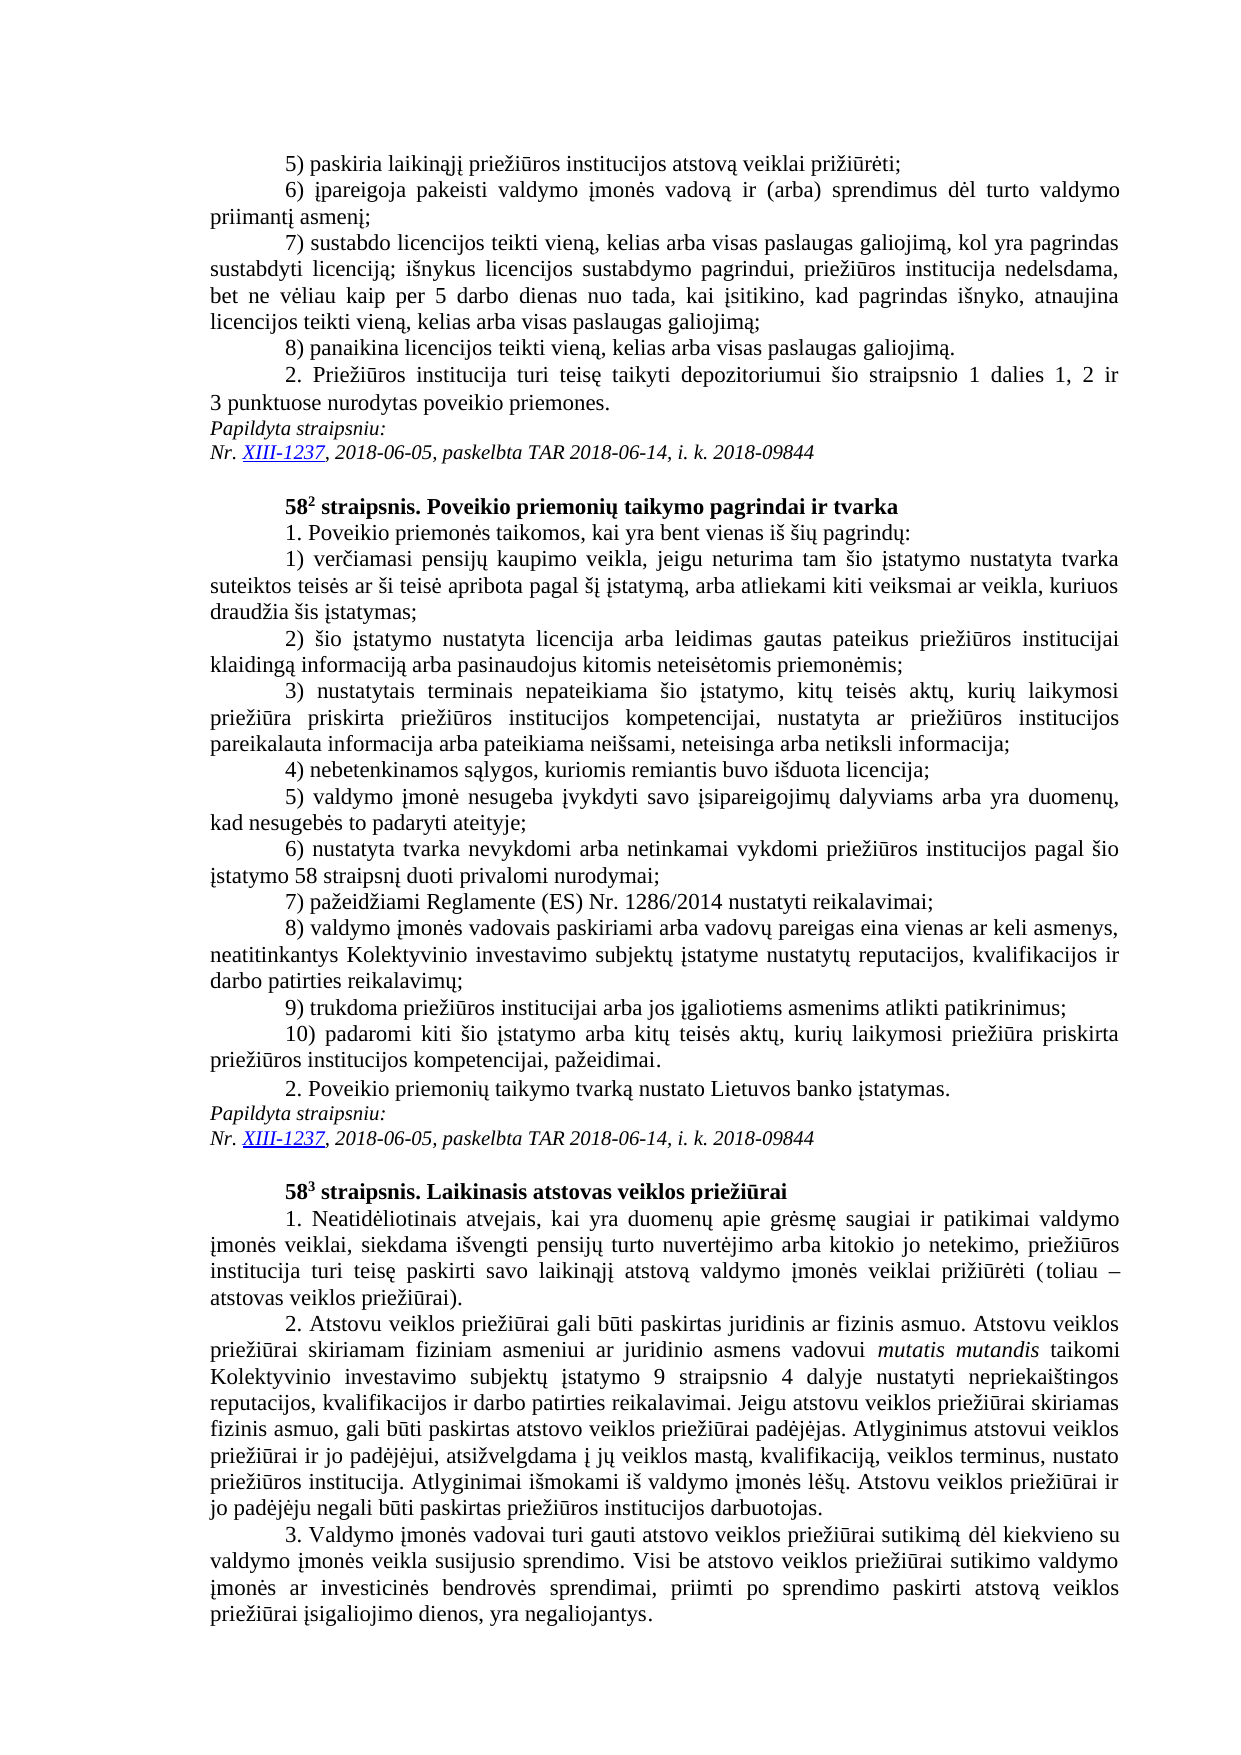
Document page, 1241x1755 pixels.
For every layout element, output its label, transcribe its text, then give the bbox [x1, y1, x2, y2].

text 10) padaromi kiti šio įstatymo arba kitų teisės aktų, kurių laikymosi priežiūra priskirta priežiūros institucijos kompetencijai, pažeidimai. [210, 1020, 1120, 1073]
text 3) nustatytais terminais nepateikiama šio įstatymo, kitų teisės aktų, kurių laikymosi priežiūra priskirta priežiūros institucijos kompetencijai, nustatyta ar priežiūros institucijos pareikalauta informacija arba pateikiama neišsami, neteisinga arba netiksli informacija; [210, 677, 1120, 756]
text 8) valdymo įmonės vadovais paskiriami arba vadovų pareigas eina vienas ar keli asmenys, neatitinkantys Kolektyvinio investavimo subjektų įstatyme nustatytų reputacijos, kvalifikacijos ir darbo patirties reikalavimų; [210, 914, 1120, 993]
text 2. Priežiūros institucija turi teisę taikyti depozitoriumui šio straipsnio 1 dalies 1, 2 ir 3 punktuose nurodytas poveikio priemones. [210, 361, 1120, 416]
text 6) nustatyta tvarka nevykdomi arba netinkamai vykdomi priežiūros institucijos pagal šio įstatymo 58 straipsnį duoti privalomi nurodymai; [210, 835, 1120, 888]
text Nr. XIII-1237, 2018-06-05, paskelbta TAR 2018-06-14, i. k. 2018-09844 [210, 440, 1120, 464]
text Nr. XIII-1237, 2018-06-05, paskelbta TAR 2018-06-14, i. k. 2018-09844 [210, 1125, 1120, 1149]
text 8) panaikina licencijos teikti vieną, kelias arba visas paslaugas galiojimą. [210, 334, 1120, 361]
text 1) verčiamasi pensijų kaupimo veikla, jeigu neturima tam šio įstatymo nustatyta tvarka suteiktos teisės ar ši teisė apribota pagal šį įstatymą, arba atliekami kiti veiksmai ar veikla, kuriuos draudžia šis įstatymas; [210, 546, 1120, 624]
text 6) įpareigoja pakeisti valdymo įmonės vadovą ir (arba) sprendimus dėl turto valdymo priimantį asmenį; [210, 176, 1120, 229]
text 7) pažeidžiami Reglamente (ES) Nr. 1286/2014 nustatyti reikalavimai; [210, 888, 1120, 914]
text 9) trukdoma priežiūros institucijai arba jos įgaliotiems asmenims atlikti patikrinimus; [210, 993, 1120, 1020]
text 5) valdymo įmonė nesugeba įvykdyti savo įsipareigojimų dalyviams arba yra duomenų, kad nesugebės to padaryti ateityje; [210, 783, 1120, 835]
text 3. Valdymo įmonės vadovai turi gauti atstovo veiklos priežiūrai sutikimą dėl kiekvieno su valdymo įmonės veikla susijusio sprendimo. Visi be atstovo veiklos priežiūrai sutikimo valdymo įmonės ar investicinės bendrovės sprendimai, priimti po sprendimo paskirti atstovą veiklos priežiūrai įsigaliojimo dienos, yra negaliojantys. [210, 1521, 1120, 1626]
text 2. Atstovu veiklos priežiūrai gali būti paskirtas juridinis ar fizinis asmuo. Atstovu veiklos priežiūrai skiriamam fiziniam asmeniui ar juridinio asmens vadovui mutatis mutandis taikomi Kolektyvinio investavimo subjektų įstatymo 9 straipsnio 4 dalyje nustatyti nepriekaištingos reputacijos, kvalifikacijos ir darbo patirties reikalavimai. Jeigu atstovu veiklos priežiūrai skiriamas fizinis asmuo, gali būti paskirtas atstovo veiklos priežiūrai padėjėjas. Atlyginimus atstovui veiklos priežiūrai ir jo padėjėjui, atsižvelgdama į jų veiklos mastą, kvalifikaciją, veiklos terminus, nustato priežiūros institucija. Atlyginimai išmokami iš valdymo įmonės lėšų. Atstovu veiklos priežiūrai ir jo padėjėju negali būti paskirtas priežiūros institucijos darbuotojas. [210, 1310, 1120, 1521]
text Papildyta straipsniu: [210, 416, 1120, 440]
text Papildyta straipsniu: [210, 1101, 1120, 1125]
text 7) sustabdo licencijos teikti vieną, kelias arba visas paslaugas galiojimą, kol yra pagrindas sustabdyti licenciją; išnykus licencijos sustabdymo pagrindui, priežiūros institucija nedelsdama, bet ne vėliau kaip per 5 darbo dienas nuo tada, kai įsitikino, kad pagrindas išnyko, atnaujina licencijos teikti vieną, kelias arba visas paslaugas galiojimą; [210, 229, 1120, 334]
text 1. Poveikio priemonės taikomos, kai yra bent vienas iš šių pagrindų: [210, 519, 1120, 546]
text 1. Neatidėliotinais atvejais, kai yra duomenų apie grėsmę saugiai ir patikimai valdymo įmonės veiklai, siekdama išvengti pensijų turto nuvertėjimo arba kitokio jo netekimo, priežiūros institucija turi teisę paskirti savo laikinąjį atstovą valdymo įmonės veiklai prižiūrėti (toliau – atstovas veiklos priežiūrai). [210, 1204, 1120, 1310]
text 582 straipsnis. Poveikio priemonių taikymo pagrindai ir tvarka [210, 493, 1120, 519]
text 2) šio įstatymo nustatyta licencija arba leidimas gautas pateikus priežiūros institucijai klaidingą informaciją arba pasinaudojus kitomis neteisėtomis priemonėmis; [210, 624, 1120, 677]
text 583 straipsnis. Laikinasis atstovas veiklos priežiūrai [210, 1178, 1120, 1204]
text 2. Poveikio priemonių taikymo tvarką nustato Lietuvos banko įstatymas. [210, 1073, 1120, 1101]
text 4) nebetenkinamos sąlygos, kuriomis remiantis buvo išduota licencija; [210, 756, 1120, 783]
text 5) paskiria laikinąjį priežiūros institucijos atstovą veiklai prižiūrėti; [210, 150, 1120, 176]
